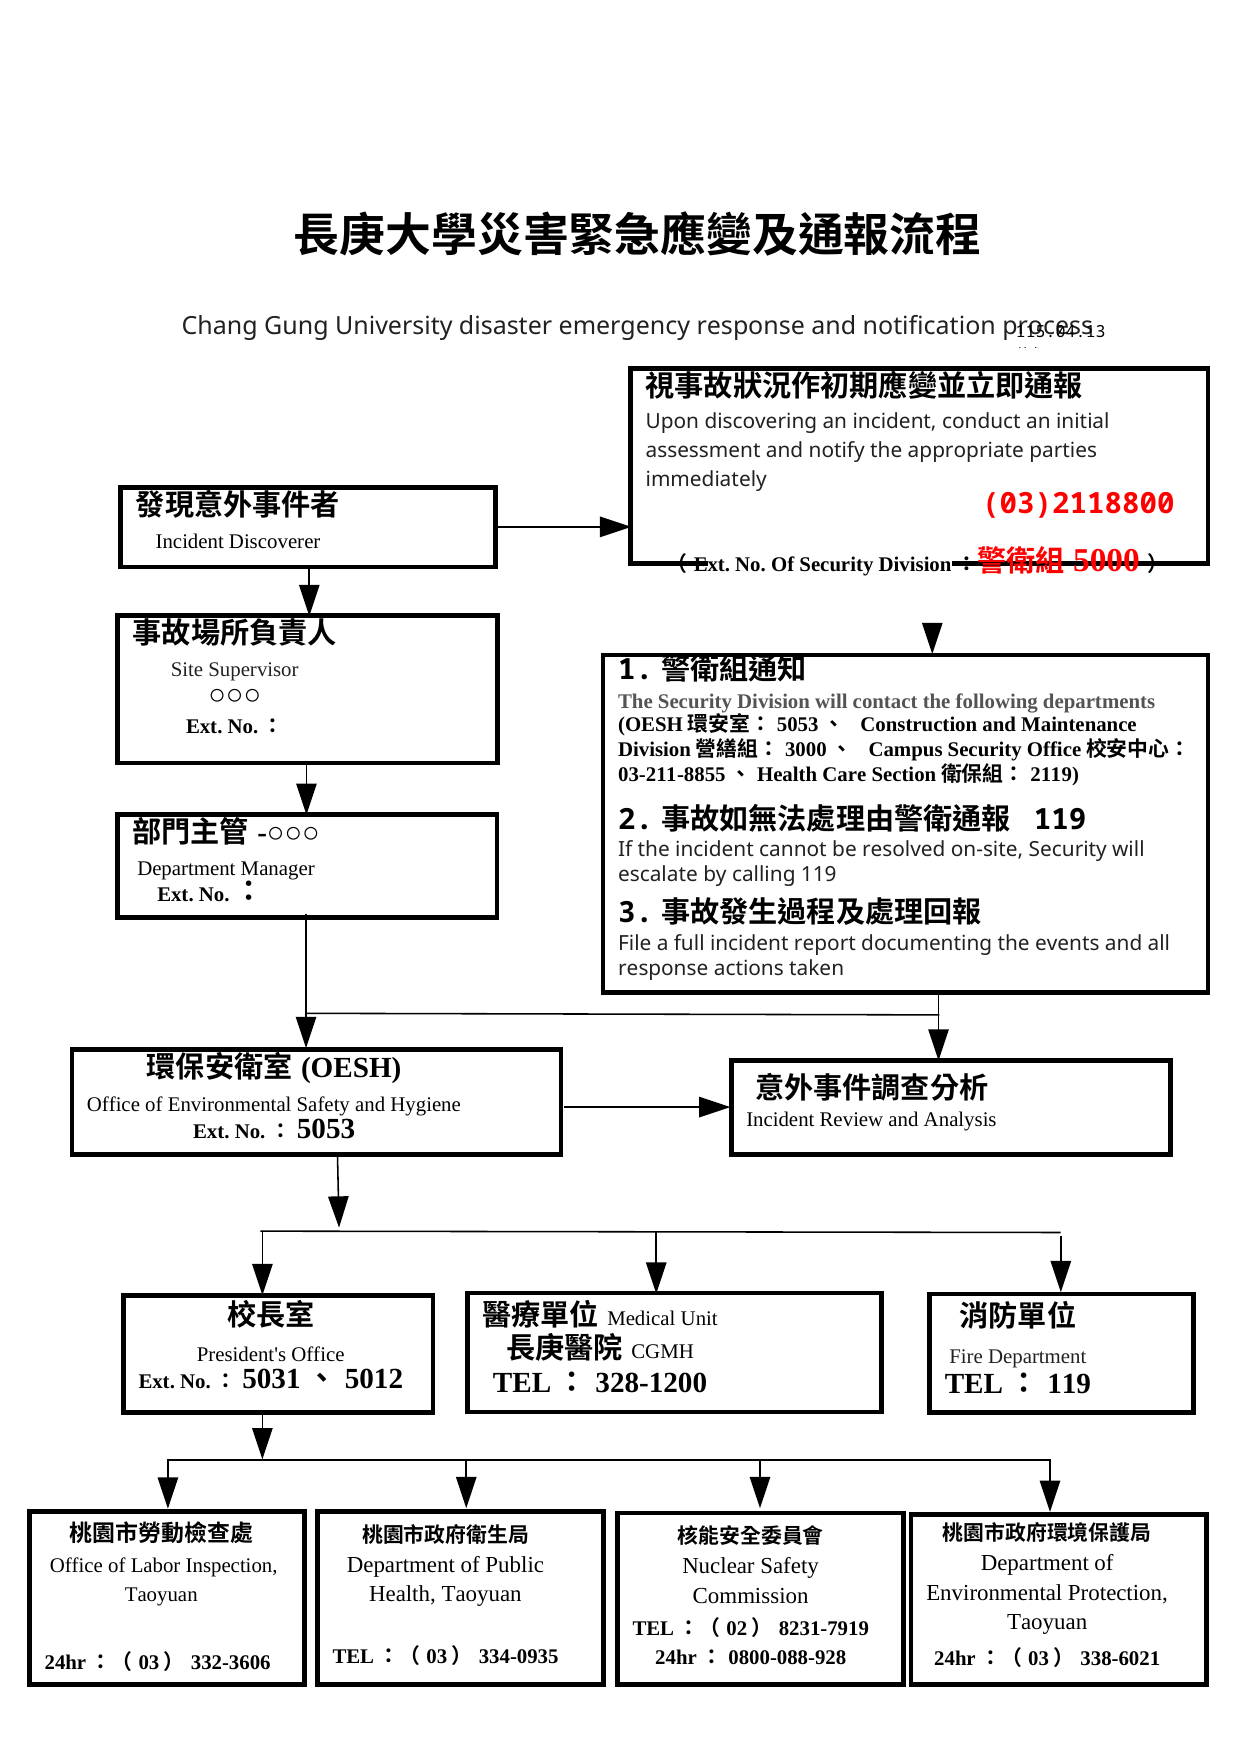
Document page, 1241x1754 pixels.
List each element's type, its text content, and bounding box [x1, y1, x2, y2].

text Chang Gung University disaster emergency response and notification process [150, 283, 1125, 346]
text 長庚大學災害緊急應變及通報流程 [150, 158, 1125, 283]
text Chang Gung University disaster emergency response and notification process [1000, 312, 1125, 346]
text 115.04.13修訂 [1015, 319, 1115, 347]
